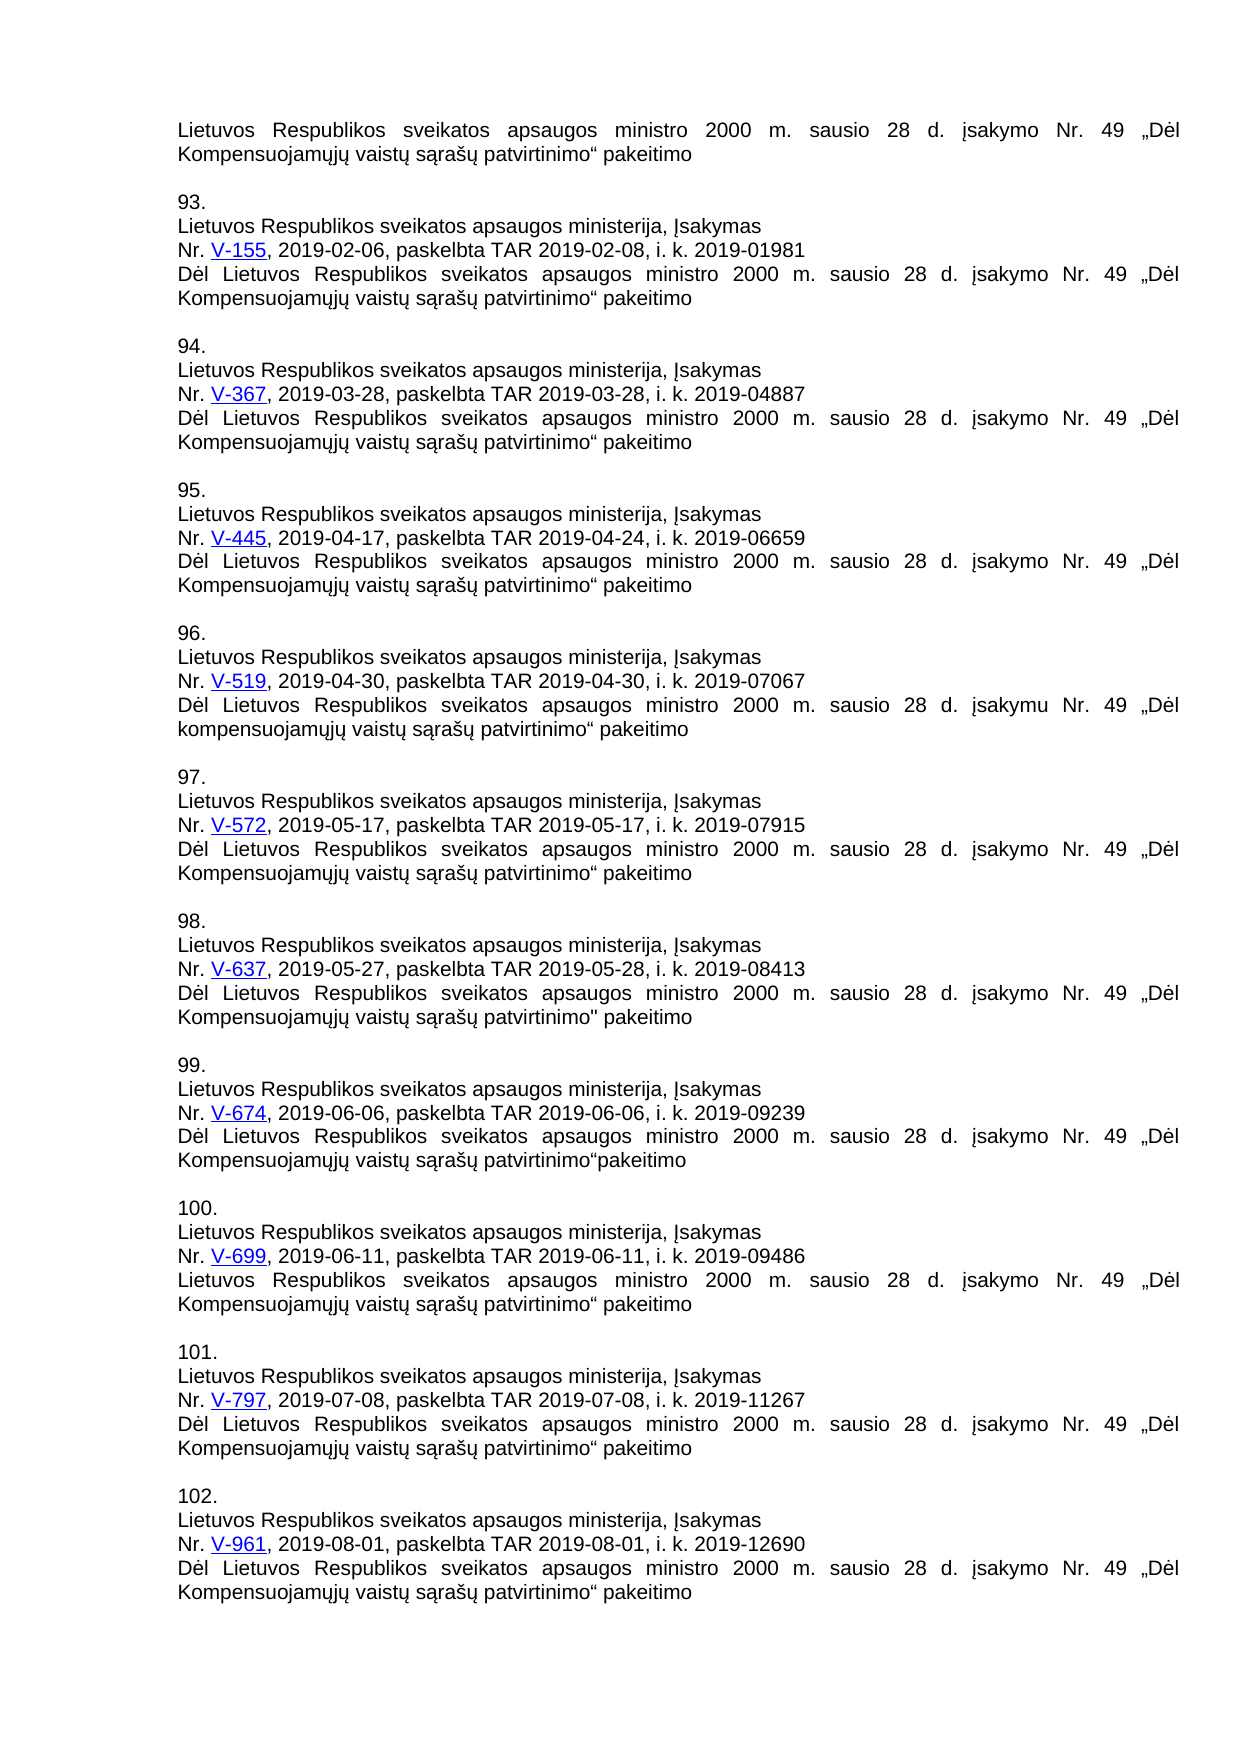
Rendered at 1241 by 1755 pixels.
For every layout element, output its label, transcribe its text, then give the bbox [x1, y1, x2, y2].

text Lietuvos Respublikos sveikatos apsaugos ministro 2000 m. sausio 28 d. įsakymo Nr. 49 „Dėl Kompensuojamųjų vaistų sąrašų patvirtinimo“ pakeitimo [177, 118, 1181, 166]
text Lietuvos Respublikos sveikatos apsaugos ministerija, Įsakymas [177, 1220, 1181, 1244]
text 100. [177, 1196, 1181, 1220]
text Nr. V-961, 2019-08-01, paskelbta TAR 2019-08-01, i. k. 2019-12690 [177, 1532, 1181, 1556]
text Nr. V-155, 2019-02-06, paskelbta TAR 2019-02-08, i. k. 2019-01981 [177, 238, 1181, 262]
text Lietuvos Respublikos sveikatos apsaugos ministerija, Įsakymas [177, 358, 1181, 382]
text Lietuvos Respublikos sveikatos apsaugos ministerija, Įsakymas [177, 1508, 1181, 1532]
text Lietuvos Respublikos sveikatos apsaugos ministerija, Įsakymas [177, 214, 1181, 238]
text 95. [177, 477, 1181, 501]
text Nr. V-445, 2019-04-17, paskelbta TAR 2019-04-24, i. k. 2019-06659 [177, 525, 1181, 549]
text Dėl Lietuvos Respublikos sveikatos apsaugos ministro 2000 m. sausio 28 d. įsakymo Nr. 49 „Dėl Kompensuojamųjų vaistų sąrašų patvirtinimo" pakeitimo [177, 981, 1181, 1028]
text Dėl Lietuvos Respublikos sveikatos apsaugos ministro 2000 m. sausio 28 d. įsakymo Nr. 49 „Dėl Kompensuojamųjų vaistų sąrašų patvirtinimo“ pakeitimo [177, 1556, 1181, 1603]
text Nr. V-367, 2019-03-28, paskelbta TAR 2019-03-28, i. k. 2019-04887 [177, 382, 1181, 406]
text 101. [177, 1340, 1181, 1364]
text 94. [177, 334, 1181, 358]
text 97. [177, 765, 1181, 789]
text Nr. V-637, 2019-05-27, paskelbta TAR 2019-05-28, i. k. 2019-08413 [177, 957, 1181, 981]
text Dėl Lietuvos Respublikos sveikatos apsaugos ministro 2000 m. sausio 28 d. įsakymo Nr. 49 „Dėl Kompensuojamųjų vaistų sąrašų patvirtinimo“ pakeitimo [177, 406, 1181, 453]
text 96. [177, 621, 1181, 645]
text 102. [177, 1484, 1181, 1508]
text Dėl Lietuvos Respublikos sveikatos apsaugos ministro 2000 m. sausio 28 d. įsakymo Nr. 49 „Dėl Kompensuojamųjų vaistų sąrašų patvirtinimo“ pakeitimo [177, 262, 1181, 310]
text Lietuvos Respublikos sveikatos apsaugos ministerija, Įsakymas [177, 933, 1181, 957]
text Lietuvos Respublikos sveikatos apsaugos ministerija, Įsakymas [177, 789, 1181, 813]
text Lietuvos Respublikos sveikatos apsaugos ministerija, Įsakymas [177, 1364, 1181, 1388]
text Dėl Lietuvos Respublikos sveikatos apsaugos ministro 2000 m. sausio 28 d. įsakymu Nr. 49 „Dėl kompensuojamųjų vaistų sąrašų patvirtinimo“ pakeitimo [177, 693, 1181, 741]
text 98. [177, 909, 1181, 933]
text Lietuvos Respublikos sveikatos apsaugos ministro 2000 m. sausio 28 d. įsakymo Nr. 49 „Dėl Kompensuojamųjų vaistų sąrašų patvirtinimo“ pakeitimo [177, 1268, 1181, 1316]
text 93. [177, 190, 1181, 214]
text Dėl Lietuvos Respublikos sveikatos apsaugos ministro 2000 m. sausio 28 d. įsakymo Nr. 49 „Dėl Kompensuojamųjų vaistų sąrašų patvirtinimo“ pakeitimo [177, 549, 1181, 597]
text Nr. V-699, 2019-06-11, paskelbta TAR 2019-06-11, i. k. 2019-09486 [177, 1244, 1181, 1268]
text Nr. V-674, 2019-06-06, paskelbta TAR 2019-06-06, i. k. 2019-09239 [177, 1100, 1181, 1124]
text Dėl Lietuvos Respublikos sveikatos apsaugos ministro 2000 m. sausio 28 d. įsakymo Nr. 49 „Dėl Kompensuojamųjų vaistų sąrašų patvirtinimo“ pakeitimo [177, 837, 1181, 885]
text Dėl Lietuvos Respublikos sveikatos apsaugos ministro 2000 m. sausio 28 d. įsakymo Nr. 49 „Dėl Kompensuojamųjų vaistų sąrašų patvirtinimo“pakeitimo [177, 1124, 1181, 1172]
text Nr. V-797, 2019-07-08, paskelbta TAR 2019-07-08, i. k. 2019-11267 [177, 1388, 1181, 1412]
text Lietuvos Respublikos sveikatos apsaugos ministerija, Įsakymas [177, 501, 1181, 525]
text Lietuvos Respublikos sveikatos apsaugos ministerija, Įsakymas [177, 645, 1181, 669]
text Lietuvos Respublikos sveikatos apsaugos ministerija, Įsakymas [177, 1076, 1181, 1100]
text Dėl Lietuvos Respublikos sveikatos apsaugos ministro 2000 m. sausio 28 d. įsakymo Nr. 49 „Dėl Kompensuojamųjų vaistų sąrašų patvirtinimo“ pakeitimo [177, 1412, 1181, 1460]
text Nr. V-519, 2019-04-30, paskelbta TAR 2019-04-30, i. k. 2019-07067 [177, 669, 1181, 693]
text Nr. V-572, 2019-05-17, paskelbta TAR 2019-05-17, i. k. 2019-07915 [177, 813, 1181, 837]
text 99. [177, 1052, 1181, 1076]
